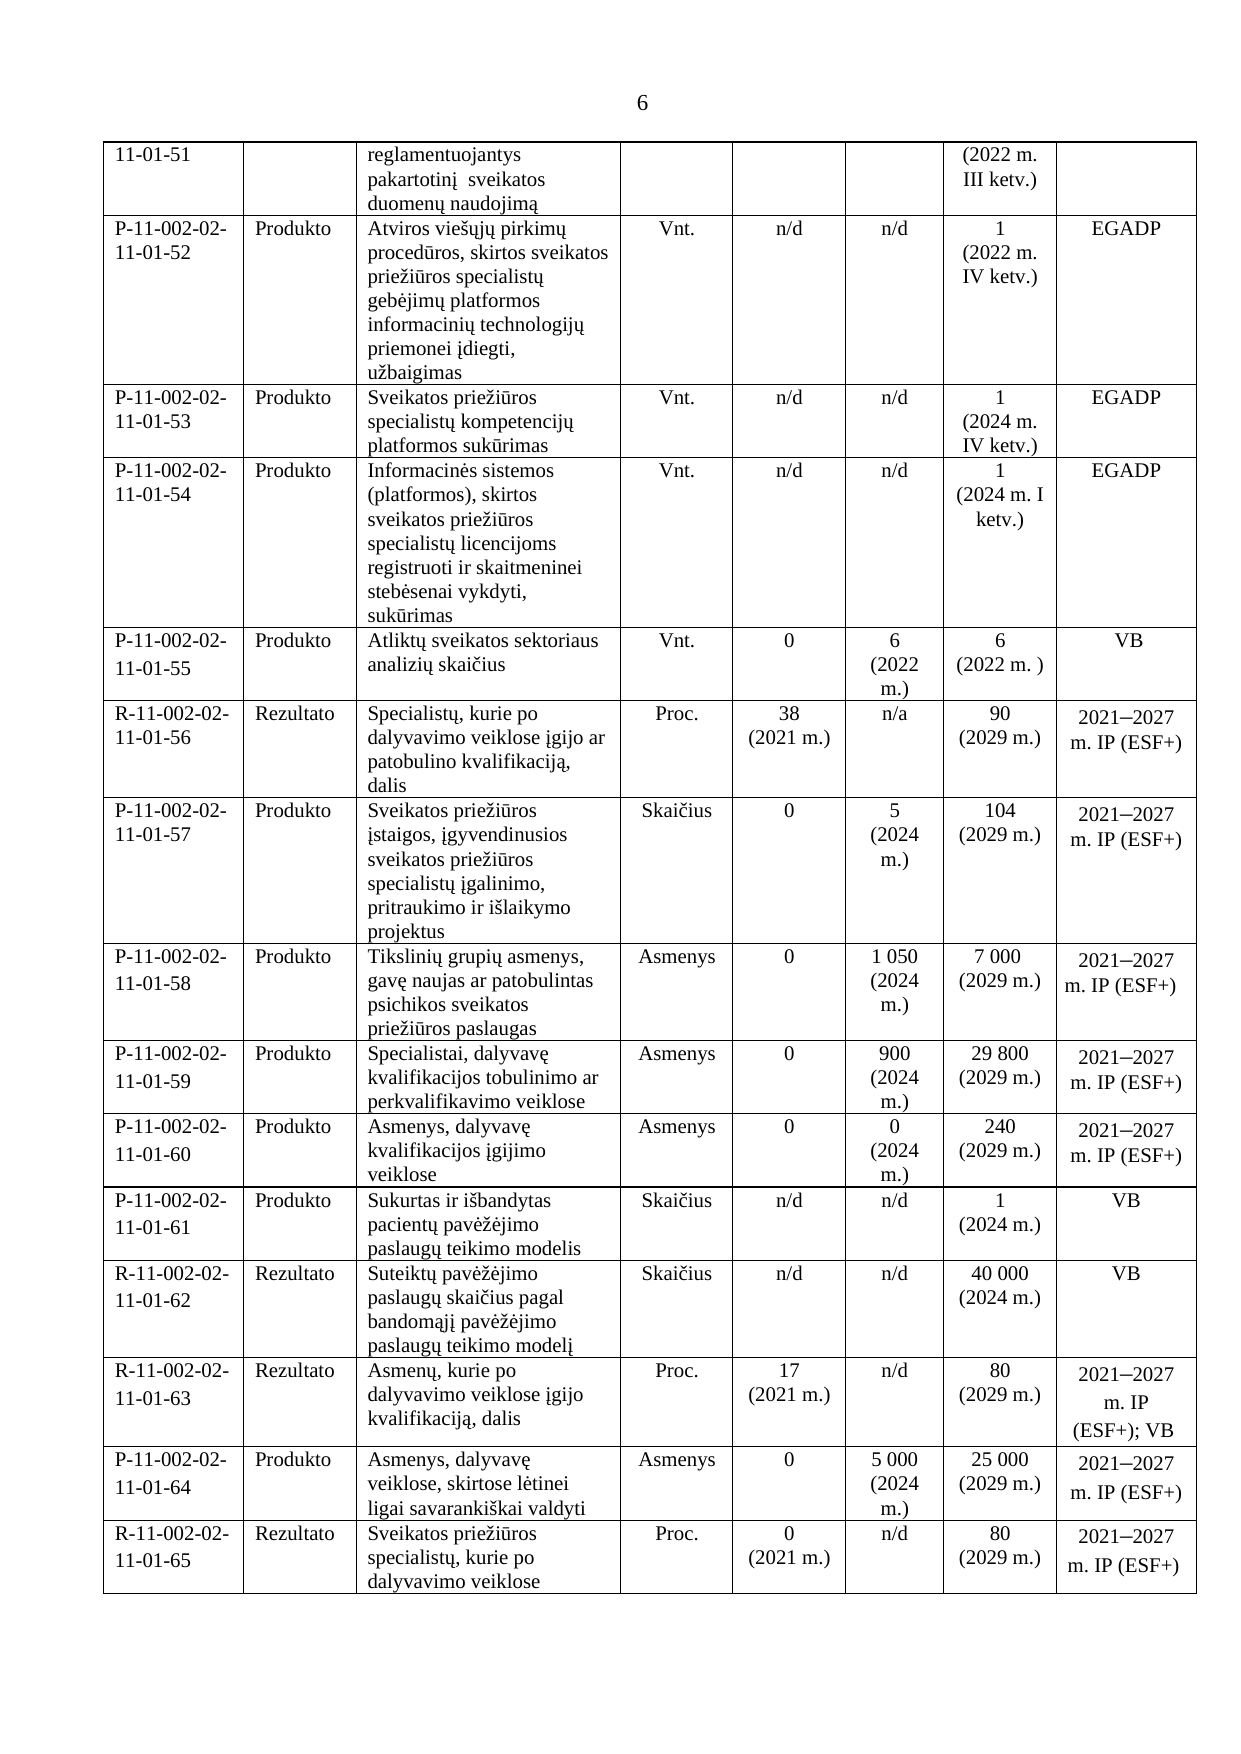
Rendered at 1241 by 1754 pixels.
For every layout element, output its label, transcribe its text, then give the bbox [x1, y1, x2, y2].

table_cell P-11-002-02-11-01-61 [104, 1188, 243, 1260]
table_cell 1 (2024 m.) [944, 1188, 1056, 1260]
table_cell Vnt. [621, 385, 732, 457]
table_cell 2021–2027 m. IP (ESF+) [1057, 944, 1196, 1040]
table_cell Asmenys [621, 944, 732, 1040]
table_cell Vnt. [621, 458, 732, 627]
table_cell n/d [846, 458, 943, 627]
table_cell 80 (2029 m.) [944, 1521, 1056, 1593]
table_cell P-11-002-02-11-01-53 [104, 385, 243, 457]
table_cell n/d [733, 1261, 845, 1357]
table_cell 1 (2022 m. IV ketv.) [944, 216, 1056, 384]
table_cell Tikslinių grupių asmenys, gavę naujas ar patobulintas psichikos sveikatos priežiūros paslaugas [357, 944, 620, 1040]
table_cell Produkto [244, 458, 356, 627]
table_cell Proc. [621, 701, 732, 797]
table_cell Sveikatos priežiūros įstaigos, įgyvendinusios sveikatos priežiūros specialistų įgalinimo, pritraukimo ir išlaikymo projektus [357, 798, 620, 943]
table_cell 1 (2024 m. IV ketv.) [944, 385, 1056, 457]
table_cell EGADP [1057, 458, 1196, 627]
table_cell P-11-002-02-11-01-64 [104, 1447, 243, 1519]
table_cell Skaičius [621, 1188, 732, 1260]
table_cell P-11-002-02-11-01-58 [104, 944, 243, 1040]
table_cell Atviros viešųjų pirkimų procedūros, skirtos sveikatos priežiūros specialistų gebėjimų platformos informacinių technologijų priemonei įdiegti, užbaigimas [357, 216, 620, 384]
table_cell 1 050 (2024 m.) [846, 944, 943, 1040]
table_cell EGADP [1057, 385, 1196, 457]
table_cell R-11-002-02-11-01-63 [104, 1358, 243, 1446]
table_cell 0 [733, 944, 845, 1040]
table_cell Rezultato [244, 701, 356, 797]
table_cell 2021–2027 m. IP (ESF+) [1057, 1114, 1196, 1186]
table_cell Produkto [244, 798, 356, 943]
table_cell n/d [846, 1358, 943, 1446]
table_cell Produkto [244, 1188, 356, 1260]
table_cell Produkto [244, 1447, 356, 1519]
table_cell R-11-002-02-11-01-65 [104, 1521, 243, 1593]
table_cell P-11-002-02-11-01-55 [104, 628, 243, 700]
table_cell Produkto [244, 216, 356, 384]
table_cell 38 (2021 m.) [733, 701, 845, 797]
table_cell n/d [733, 385, 845, 457]
table_cell P-11-002-02-11-01-54 [104, 458, 243, 627]
table_cell Asmenys, dalyvavę kvalifikacijos įgijimo veiklose [357, 1114, 620, 1186]
table_cell 80 (2029 m.) [944, 1358, 1056, 1446]
table_cell n/d [846, 1261, 943, 1357]
table_cell Asmenų, kurie po dalyvavimo veiklose įgijo kvalifikaciją, dalis [357, 1358, 620, 1446]
table_cell 17 (2021 m.) [733, 1358, 845, 1446]
table_cell 2021–2027 m. IP (ESF+); VB [1057, 1358, 1196, 1446]
table_cell Sveikatos priežiūros specialistų, kurie po dalyvavimo veiklose [357, 1521, 620, 1593]
table_cell Vnt. [621, 628, 732, 700]
table_cell [733, 143, 845, 214]
table_cell R-11-002-02-11-01-62 [104, 1261, 243, 1357]
table_cell reglamentuojantys pakartotinį sveikatos duomenų naudojimą [357, 143, 620, 214]
table_cell 0 [733, 628, 845, 700]
table_cell n/d [846, 1188, 943, 1260]
table_cell Skaičius [621, 1261, 732, 1357]
table_cell 1 (2024 m. I ketv.) [944, 458, 1056, 627]
table_cell Skaičius [621, 798, 732, 943]
table_cell n/d [846, 216, 943, 384]
table_cell n/a [846, 701, 943, 797]
table_cell 90 (2029 m.) [944, 701, 1056, 797]
table_cell 0 (2024 m.) [846, 1114, 943, 1186]
table_cell Sukurtas ir išbandytas pacientų pavėžėjimo paslaugų teikimo modelis [357, 1188, 620, 1260]
table_cell (2022 m. III ketv.) [944, 143, 1056, 214]
table_cell Produkto [244, 1114, 356, 1186]
table_cell Produkto [244, 944, 356, 1040]
table_cell 40 000 (2024 m.) [944, 1261, 1056, 1357]
table_cell 29 800 (2029 m.) [944, 1041, 1056, 1113]
table_cell VB [1057, 1188, 1196, 1260]
table_cell Specialistai, dalyvavę kvalifikacijos tobulinimo ar perkvalifikavimo veiklose [357, 1041, 620, 1113]
table_cell Vnt. [621, 216, 732, 384]
table_cell 0 [733, 1041, 845, 1113]
table_cell n/d [846, 385, 943, 457]
table_cell [846, 143, 943, 214]
table_cell [1057, 143, 1196, 214]
table_cell Sveikatos priežiūros specialistų kompetencijų platformos sukūrimas [357, 385, 620, 457]
table_cell Rezultato [244, 1358, 356, 1446]
table_cell VB [1057, 628, 1196, 700]
table_cell Rezultato [244, 1261, 356, 1357]
table_cell Suteiktų pavėžėjimo paslaugų skaičius pagal bandomąjį pavėžėjimo paslaugų teikimo modelį [357, 1261, 620, 1357]
table_cell 25 000 (2029 m.) [944, 1447, 1056, 1519]
table_cell n/d [733, 458, 845, 627]
table_cell Produkto [244, 628, 356, 700]
table_cell 7 000 (2029 m.) [944, 944, 1056, 1040]
table_cell 2021–2027 m. IP (ESF+) [1057, 1447, 1196, 1519]
table_cell Asmenys, dalyvavę veiklose, skirtose lėtinei ligai savarankiškai valdyti [357, 1447, 620, 1519]
table_cell 2021–2027 m. IP (ESF+) [1057, 701, 1196, 797]
table_cell n/d [733, 216, 845, 384]
table_cell Asmenys [621, 1041, 732, 1113]
table_cell 6 (2022 m. ) [944, 628, 1056, 700]
table_cell Specialistų, kurie po dalyvavimo veiklose įgijo ar patobulino kvalifikaciją, dalis [357, 701, 620, 797]
table_cell 6 (2022 m.) [846, 628, 943, 700]
table_cell [621, 143, 732, 214]
table_cell n/d [733, 1188, 845, 1260]
table_cell Produkto [244, 1041, 356, 1113]
table_cell R-11-002-02-11-01-56 [104, 701, 243, 797]
table_cell Atliktų sveikatos sektoriaus analizių skaičius [357, 628, 620, 700]
table_cell Produkto [244, 385, 356, 457]
table_cell Proc. [621, 1521, 732, 1593]
table_cell Rezultato [244, 1521, 356, 1593]
table_cell 900 (2024 m.) [846, 1041, 943, 1113]
table_cell 2021–2027 m. IP (ESF+) [1057, 798, 1196, 943]
table_cell 240 (2029 m.) [944, 1114, 1056, 1186]
table_cell Proc. [621, 1358, 732, 1446]
table_cell Asmenys [621, 1114, 732, 1186]
table_cell P-11-002-02-11-01-60 [104, 1114, 243, 1186]
table_cell 0 [733, 1114, 845, 1186]
table_cell Asmenys [621, 1447, 732, 1519]
table_cell P-11-002-02-11-01-59 [104, 1041, 243, 1113]
table_cell P-11-002-02-11-01-57 [104, 798, 243, 943]
table_cell 104 (2029 m.) [944, 798, 1056, 943]
table_cell 5 (2024 m.) [846, 798, 943, 943]
table_cell 2021–2027 m. IP (ESF+) [1057, 1041, 1196, 1113]
table_cell 5 000 (2024 m.) [846, 1447, 943, 1519]
table_cell VB [1057, 1261, 1196, 1357]
table_cell [244, 143, 356, 214]
table_cell P-11-002-02-11-01-52 [104, 216, 243, 384]
table_cell 0 (2021 m.) [733, 1521, 845, 1593]
table_cell Informacinės sistemos (platformos), skirtos sveikatos priežiūros specialistų licencijoms registruoti ir skaitmeninei stebėsenai vykdyti, sukūrimas [357, 458, 620, 627]
table_cell 0 [733, 798, 845, 943]
table_cell 11-01-51 [104, 143, 243, 214]
table_cell n/d [846, 1521, 943, 1593]
table_cell 2021–2027 m. IP (ESF+) [1057, 1521, 1196, 1593]
table_cell 0 [733, 1447, 845, 1519]
table_cell EGADP [1057, 216, 1196, 384]
